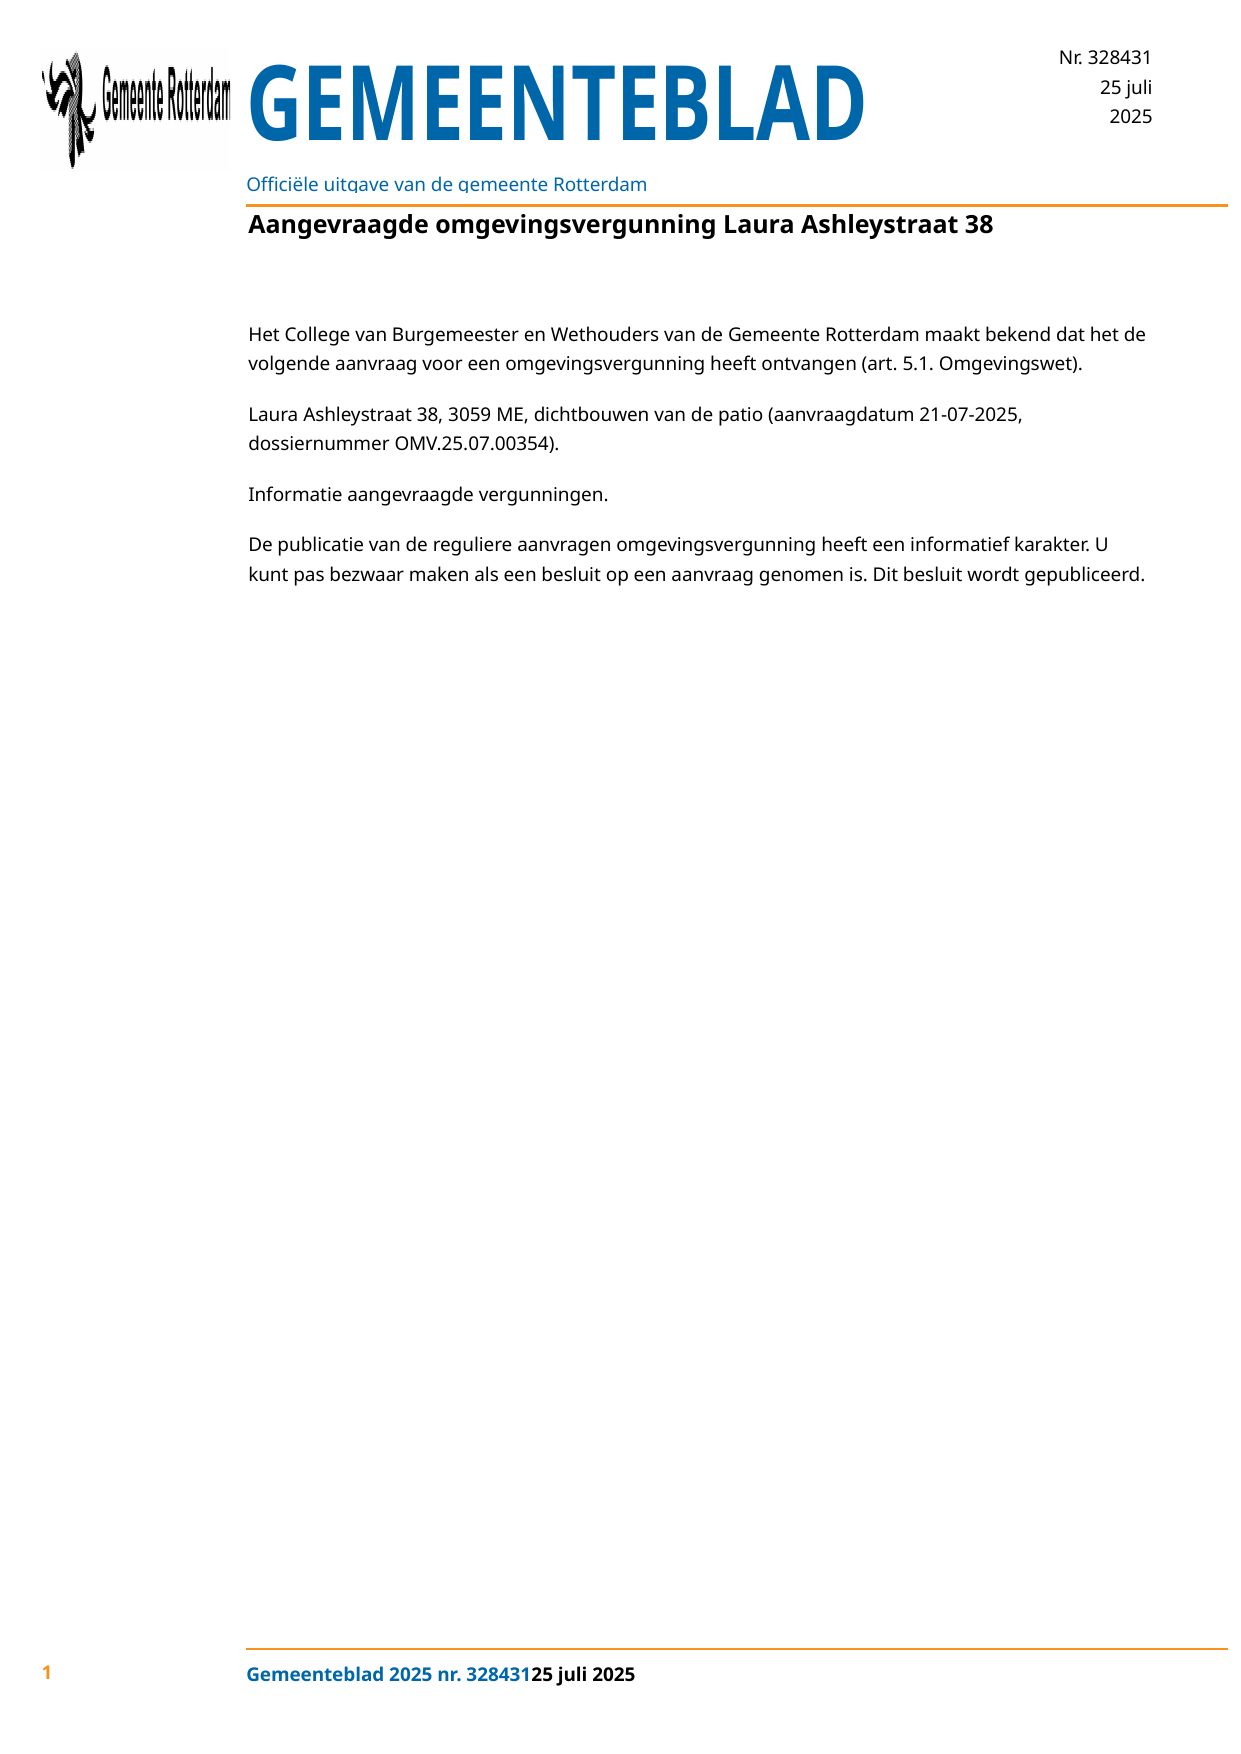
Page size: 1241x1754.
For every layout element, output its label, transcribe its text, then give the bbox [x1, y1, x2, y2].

text Informatie aangevraagde vergunningen. [248, 481, 1152, 506]
picture [41, 47, 231, 172]
text Laura Ashleystraat 38, 3059 ME, dichtbouwen van de patio (aanvraagdatum 21-07-2025, dossiernummer OMV.25.07.00354). [248, 401, 1152, 456]
text De publicatie van de reguliere aanvragen omgevingsvergunning heeft een informatief karakter. U kunt pas bezwaar maken als een besluit op een aanvraag genomen is. Dit besluit wordt gepubliceerd. [248, 531, 1152, 586]
text Het College van Burgemeester en Wethouders van de Gemeente Rotterdam maakt bekend dat het de volgende aanvraag voor een omgevingsvergunning heeft ontvangen (art. 5.1. Omgevingswet). [248, 321, 1152, 376]
text Aangevraagde omgevingsvergunning Laura Ashleystraat 38 [248, 207, 1152, 241]
